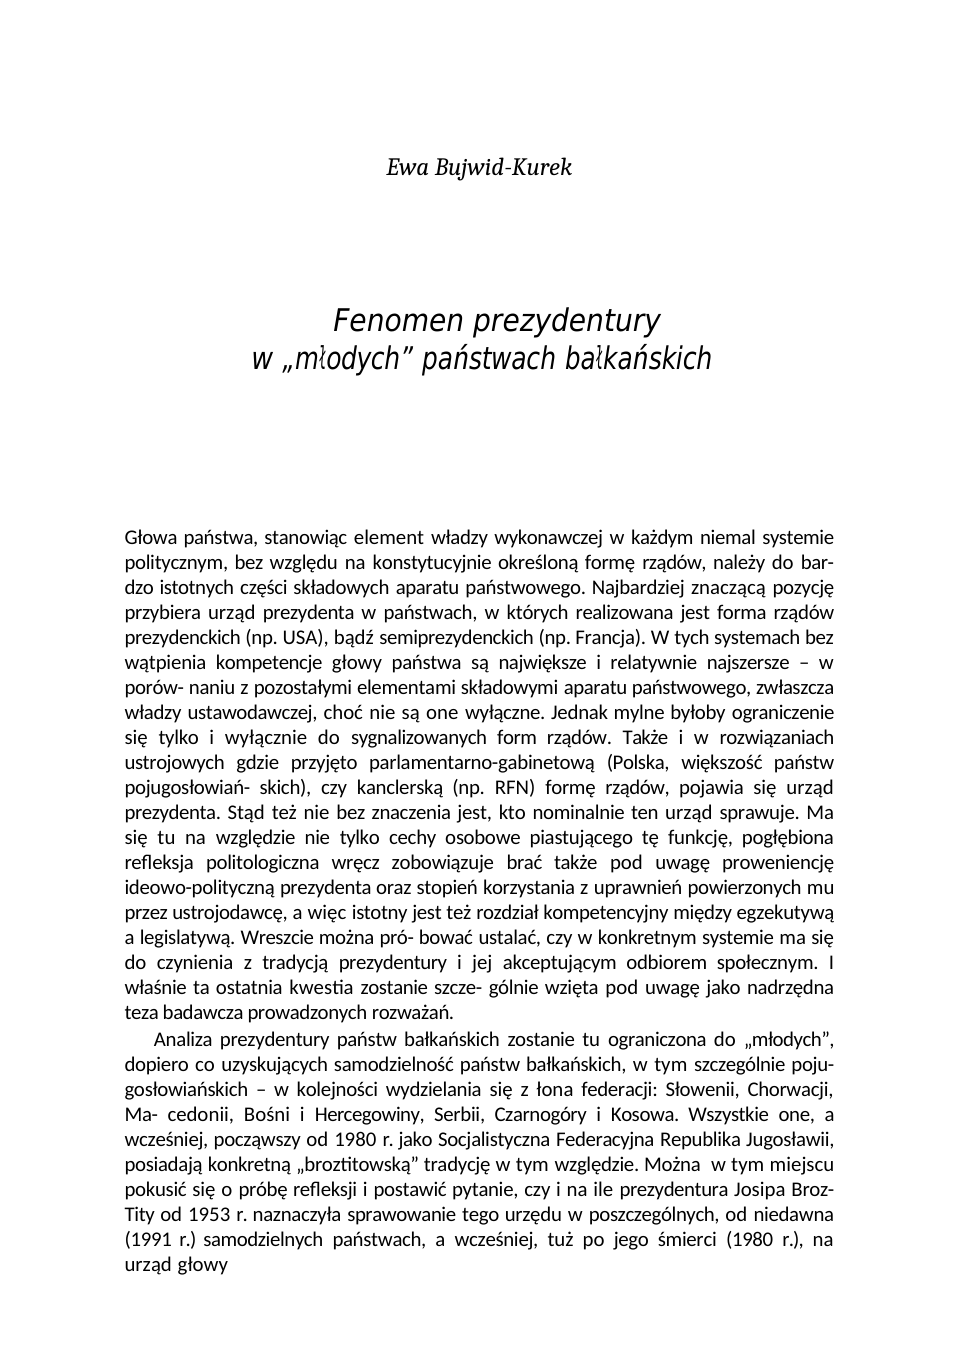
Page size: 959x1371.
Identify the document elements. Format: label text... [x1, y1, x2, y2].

text Fenomen prezydentury [333, 303, 846, 339]
text Ewa Bujwid-Kurek [380, 153, 578, 182]
text Głowa państwa, stanowiąc element władzy wykonawczej w każdym niemal systemie politycznym, bez względu na konstytucyjnie określoną formę rządów, należy do bar- dzo istotnych części składowych aparatu państwowego. Najbardziej znaczącą pozycję przybiera urząd prezydenta w państwach, w których realizowana jest forma rządów prezydenckich (np. USA), bądź semiprezydenckich (np. Francja). W tych systemach bez wątpienia kompetencje głowy państwa są największe i relatywnie najszersze – w porów- naniu z pozostałymi elementami składowymi aparatu państwowego, zwłaszcza władzy ustawodawczej, choć nie są one wyłączne. Jednak mylne byłoby ograniczenie się tylko i wyłącznie do sygnalizowanych form rządów. Także i w rozwiązaniach ustrojowych gdzie przyjęto parlamentarno-gabinetową (Polska, większość państw pojugosłowiań- skich), czy kanclerską (np. RFN) formę rządów, pojawia się urząd prezydenta. Stąd też nie bez znaczenia jest, kto nominalnie ten urząd sprawuje. Ma się tu na względzie nie tylko cechy osobowe piastującego tę funkcję, pogłębiona refleksja politologiczna wręcz zobowiązuje brać także pod uwagę proweniencję ideowo-polityczną prezydenta oraz stopień korzystania z uprawnień powierzonych mu przez ustrojodawcę, a więc istotny jest też rozdział kompetencyjny między egzekutywą a legislatywą. Wreszcie można pró- bować ustalać, czy w konkretnym systemie ma się do czynienia z tradycją prezydentury i jej akceptującym odbiorem społecznym. I właśnie ta ostatnia kwestia zostanie szcze- gólnie wzięta pod uwagę jako nadrzędna teza badawcza prowadzonych rozważań. [124, 525, 834, 1025]
text Analiza prezydentury państw bałkańskich zostanie tu ograniczona do „młodych”, dopiero co uzyskujących samodzielność państw bałkańskich, w tym szczególnie poju- gosłowiańskich – w kolejności wydzielania się z łona federacji: Słowenii, Chorwacji, Ma- cedonii, Bośni i Hercegowiny, Serbii, Czarnogóry i Kosowa. Wszystkie one, a wcześniej, począwszy od 1980 r. jako Socjalistyczna Federacyjna Republika Jugosławii, posiadają konkretną „broztitowską” tradycję w tym względzie. Można w tym miejscu pokusić się o próbę refleksji i postawić pytanie, czy i na ile prezydentura Josipa Broz-Tity od 1953 r. naznaczyła sprawowanie tego urzędu w poszczególnych, od niedawna (1991 r.) samodzielnych państwach, a wcześniej, tuż po jego śmierci (1980 r.), na urząd głowy [124, 1026, 834, 1276]
text w „młodych” państwach bałkańskich [251, 340, 846, 377]
